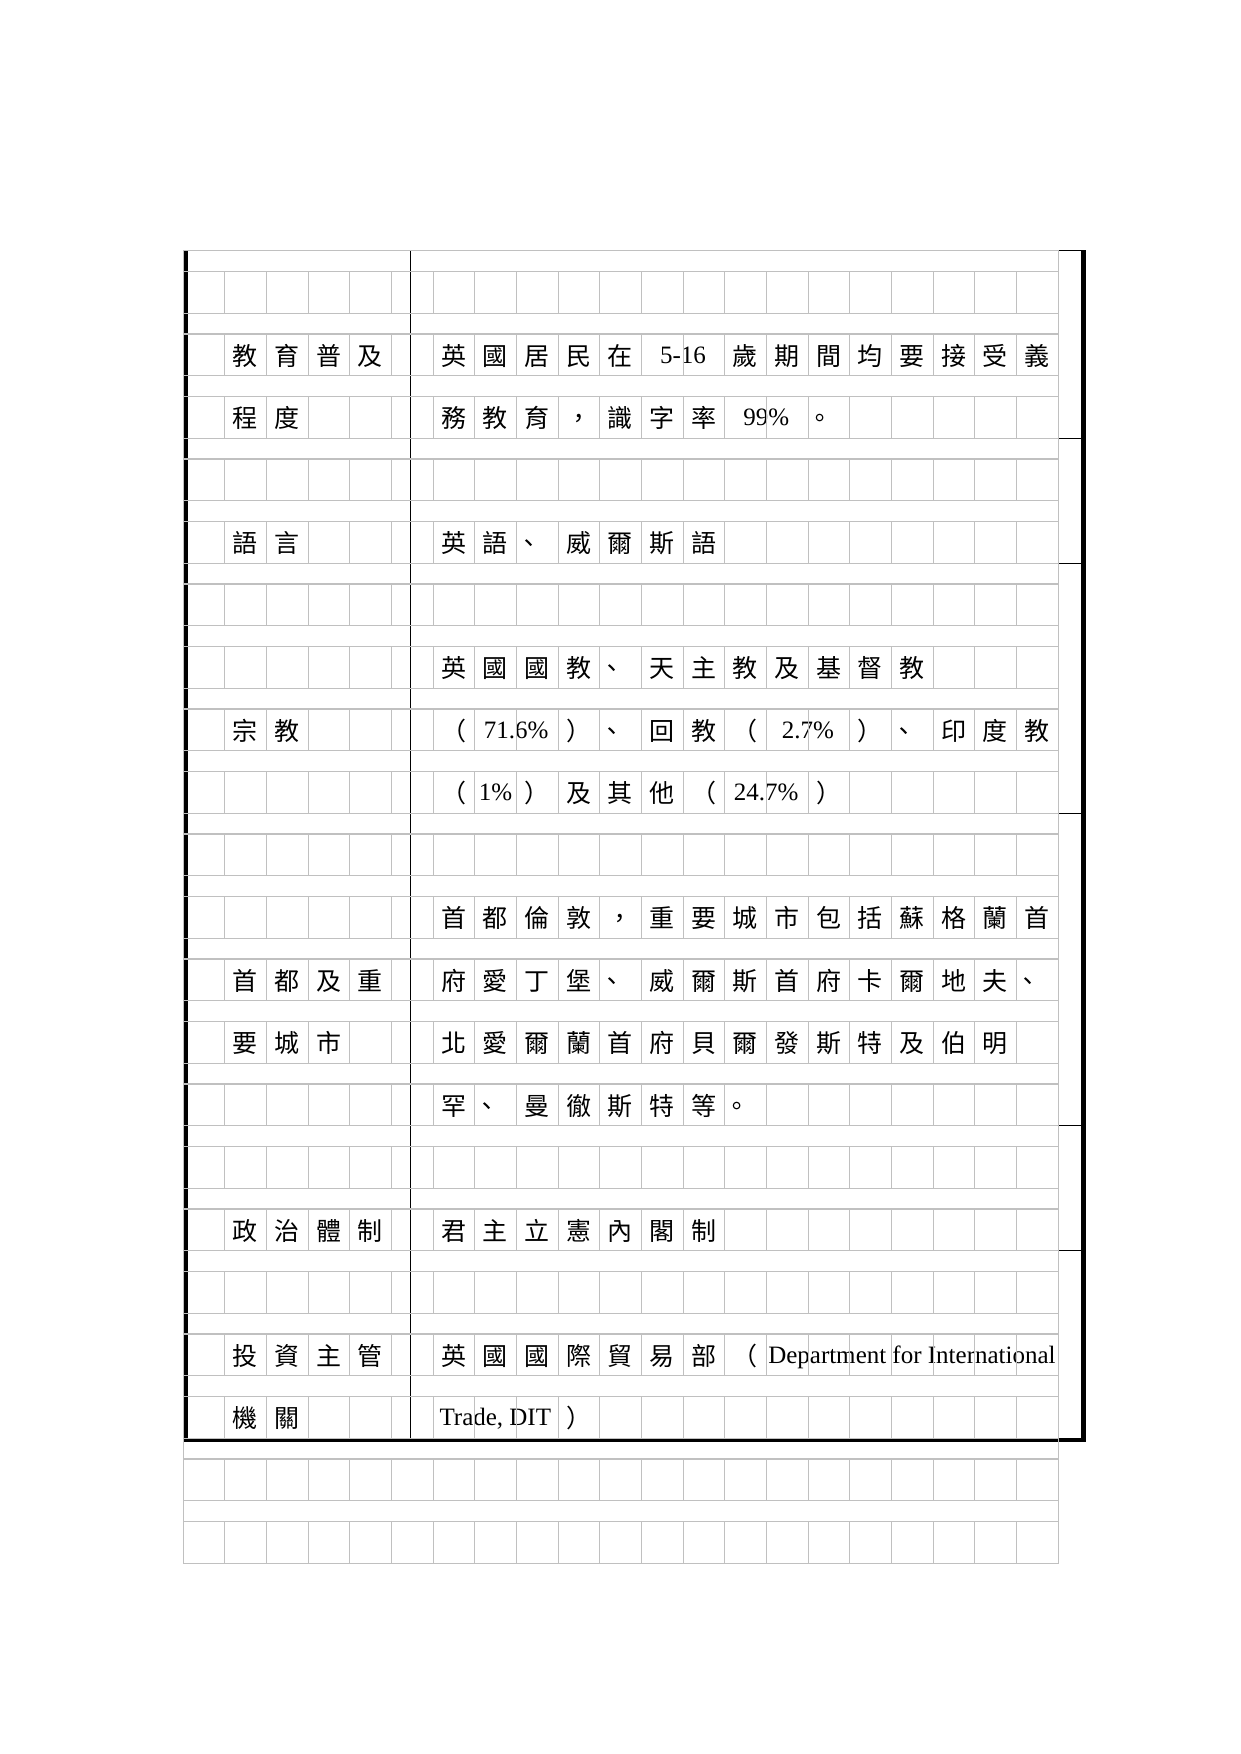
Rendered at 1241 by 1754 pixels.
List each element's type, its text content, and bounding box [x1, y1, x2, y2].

table_cell 宗 [225, 710, 266, 750]
table_cell 英國國教、天主教及基督教（71.6%）、回教（2.7%）、印度教（1%）及其他（24.7%） [850, 772, 891, 813]
table_cell 城 [267, 1022, 308, 1063]
table_cell 英國國際貿易部（Department for International Trade, DIT） [809, 1397, 849, 1438]
table_cell [350, 1397, 391, 1438]
table_cell 機 [225, 1397, 266, 1438]
table_cell [188, 251, 410, 271]
table_cell 關 [267, 1397, 308, 1438]
table_cell 英國國際貿易部（Department for International Trade, DIT） [725, 1335, 766, 1375]
table_cell 首都倫敦，重要城市包括蘇格蘭首府愛丁堡、威爾斯首府卡爾地夫、北愛爾蘭首府貝爾發斯特及伯明罕、曼徹斯特等。 [850, 1022, 891, 1063]
table_cell 英語、威爾斯語 [642, 460, 683, 500]
table_cell 英國國際貿易部（Department for International Trade, DIT） [684, 1272, 724, 1313]
table_cell 英國國際貿易部（Department for International Trade, DIT） [850, 1335, 891, 1375]
table_cell [475, 1147, 516, 1188]
table_cell 英國國際貿易部（Department for International Trade, DIT） [559, 1335, 599, 1375]
table_cell 英國國際貿易部（Department for International Trade, DIT） [809, 1272, 849, 1313]
table_cell [309, 272, 349, 313]
table_cell 英國居民在5-16歲期間均要接受義務教育，識字率99%。 [411, 272, 433, 313]
table_cell 首都倫敦，重要城市包括蘇格蘭首府愛丁堡、威爾斯首府卡爾地夫、北愛爾蘭首府貝爾發斯特及伯明罕、曼徹斯特等。 [767, 835, 808, 875]
table_cell 英國國教、天主教及基督教（71.6%）、回教（2.7%）、印度教（1%）及其他（24.7%） [559, 585, 599, 625]
table_cell [188, 772, 224, 813]
table_cell 首都倫敦，重要城市包括蘇格蘭首府愛丁堡、威爾斯首府卡爾地夫、北愛爾蘭首府貝爾發斯特及伯明罕、曼徹斯特等。 [975, 960, 1016, 1000]
table_cell [350, 1272, 391, 1313]
table_cell [392, 1335, 410, 1375]
table_cell 首都倫敦，重要城市包括蘇格蘭首府愛丁堡、威爾斯首府卡爾地夫、北愛爾蘭首府貝爾發斯特及伯明罕、曼徹斯特等。 [975, 897, 1016, 938]
table_cell [350, 272, 391, 313]
table_cell 英國居民在5-16歲期間均要接受義務教育，識字率99%。 [850, 397, 891, 438]
table_cell 英語、威爾斯語 [411, 439, 1058, 458]
table_cell 英國國教、天主教及基督教（71.6%）、回教（2.7%）、印度教（1%）及其他（24.7%） [559, 710, 599, 750]
table_cell 英國國教、天主教及基督教（71.6%）、回教（2.7%）、印度教（1%）及其他（24.7%） [767, 710, 808, 750]
table_cell 英國國教、天主教及基督教（71.6%）、回教（2.7%）、印度教（1%）及其他（24.7%） [559, 647, 599, 688]
table_cell 首都倫敦，重要城市包括蘇格蘭首府愛丁堡、威爾斯首府卡爾地夫、北愛爾蘭首府貝爾發斯特及伯明罕、曼徹斯特等。 [725, 897, 766, 938]
table_cell [309, 522, 349, 563]
table_cell 英國國際貿易部（Department for International Trade, DIT） [767, 1335, 808, 1375]
table_cell 首都倫敦，重要城市包括蘇格蘭首府愛丁堡、威爾斯首府卡爾地夫、北愛爾蘭首府貝爾發斯特及伯明罕、曼徹斯特等。 [725, 1085, 766, 1125]
table_cell 首都倫敦，重要城市包括蘇格蘭首府愛丁堡、威爾斯首府卡爾地夫、北愛爾蘭首府貝爾發斯特及伯明罕、曼徹斯特等。 [725, 1022, 766, 1063]
table_cell 英國居民在5-16歲期間均要接受義務教育，識字率99%。 [934, 397, 974, 438]
table_cell 首都倫敦，重要城市包括蘇格蘭首府愛丁堡、威爾斯首府卡爾地夫、北愛爾蘭首府貝爾發斯特及伯明罕、曼徹斯特等。 [642, 897, 683, 938]
table_cell 英國居民在5-16歲期間均要接受義務教育，識字率99%。 [642, 272, 683, 313]
table_cell 度 [267, 397, 308, 438]
table_cell [350, 522, 391, 563]
table_cell 英國國際貿易部（Department for International Trade, DIT） [600, 1272, 641, 1313]
table_cell 英國國教、天主教及基督教（71.6%）、回教（2.7%）、印度教（1%）及其他（24.7%） [411, 689, 1058, 708]
table_cell 首都倫敦，重要城市包括蘇格蘭首府愛丁堡、威爾斯首府卡爾地夫、北愛爾蘭首府貝爾發斯特及伯明罕、曼徹斯特等。 [1017, 835, 1058, 875]
table_cell 英國國教、天主教及基督教（71.6%）、回教（2.7%）、印度教（1%）及其他（24.7%） [475, 585, 516, 625]
table_cell [188, 1001, 410, 1021]
table_cell [392, 585, 410, 625]
table_cell [267, 1147, 308, 1188]
table_cell 首都倫敦，重要城市包括蘇格蘭首府愛丁堡、威爾斯首府卡爾地夫、北愛爾蘭首府貝爾發斯特及伯明罕、曼徹斯特等。 [892, 897, 933, 938]
table_cell [309, 1397, 349, 1438]
table_cell [188, 897, 224, 938]
table_cell [188, 814, 410, 833]
table_cell [892, 1210, 933, 1250]
table_cell 首都倫敦，重要城市包括蘇格蘭首府愛丁堡、威爾斯首府卡爾地夫、北愛爾蘭首府貝爾發斯特及伯明罕、曼徹斯特等。 [434, 897, 474, 938]
table_cell 英國國教、天主教及基督教（71.6%）、回教（2.7%）、印度教（1%）及其他（24.7%） [1017, 710, 1058, 750]
table_cell 英國國際貿易部（Department for International Trade, DIT） [600, 1335, 641, 1375]
table_cell [350, 710, 391, 750]
table_cell 英國國教、天主教及基督教（71.6%）、回教（2.7%）、印度教（1%）及其他（24.7%） [934, 772, 974, 813]
table_cell [934, 1147, 974, 1188]
table_cell 及 [350, 335, 391, 375]
table_cell 英國居民在5-16歲期間均要接受義務教育，識字率99%。 [934, 272, 974, 313]
table_cell [392, 1022, 410, 1063]
table_cell [392, 1210, 410, 1250]
table_cell 英國國教、天主教及基督教（71.6%）、回教（2.7%）、印度教（1%）及其他（24.7%） [809, 585, 849, 625]
table_cell [309, 647, 349, 688]
table_cell 英語、威爾斯語 [892, 522, 933, 563]
table_cell 英語、威爾斯語 [934, 460, 974, 500]
table_cell 英國國教、天主教及基督教（71.6%）、回教（2.7%）、印度教（1%）及其他（24.7%） [517, 647, 558, 688]
table_cell 語 [225, 522, 266, 563]
table_cell 首都倫敦，重要城市包括蘇格蘭首府愛丁堡、威爾斯首府卡爾地夫、北愛爾蘭首府貝爾發斯特及伯明罕、曼徹斯特等。 [892, 1022, 933, 1063]
table_cell 英國國教、天主教及基督教（71.6%）、回教（2.7%）、印度教（1%）及其他（24.7%） [892, 710, 933, 750]
table_cell 立 [517, 1210, 558, 1250]
table_cell 英國居民在5-16歲期間均要接受義務教育，識字率99%。 [434, 272, 474, 313]
table_cell [188, 1064, 410, 1083]
table_cell [1059, 1126, 1081, 1250]
table_cell 英國國教、天主教及基督教（71.6%）、回教（2.7%）、印度教（1%）及其他（24.7%） [934, 710, 974, 750]
table_cell 英國居民在5-16歲期間均要接受義務教育，識字率99%。 [475, 335, 516, 375]
table_cell 英國居民在5-16歲期間均要接受義務教育，識字率99%。 [809, 397, 849, 438]
table_cell [188, 460, 224, 500]
table_cell 首都倫敦，重要城市包括蘇格蘭首府愛丁堡、威爾斯首府卡爾地夫、北愛爾蘭首府貝爾發斯特及伯明罕、曼徹斯特等。 [411, 814, 1058, 833]
table_cell 英國國際貿易部（Department for International Trade, DIT） [975, 1335, 1016, 1375]
table_cell 治 [267, 1210, 308, 1250]
table_cell 首都倫敦，重要城市包括蘇格蘭首府愛丁堡、威爾斯首府卡爾地夫、北愛爾蘭首府貝爾發斯特及伯明罕、曼徹斯特等。 [517, 1085, 558, 1125]
table_cell 英國居民在5-16歲期間均要接受義務教育，識字率99%。 [434, 335, 474, 375]
table_cell 英國居民在5-16歲期間均要接受義務教育，識字率99%。 [725, 272, 766, 313]
table_cell 英國居民在5-16歲期間均要接受義務教育，識字率99%。 [642, 397, 683, 438]
table_cell 資 [267, 1335, 308, 1375]
table_cell 英國國際貿易部（Department for International Trade, DIT） [475, 1397, 516, 1438]
table_cell 英國國教、天主教及基督教（71.6%）、回教（2.7%）、印度教（1%）及其他（24.7%） [809, 710, 849, 750]
table_cell 普 [309, 335, 349, 375]
table_cell 英國國教、天主教及基督教（71.6%）、回教（2.7%）、印度教（1%）及其他（24.7%） [684, 585, 724, 625]
table_cell 英國居民在5-16歲期間均要接受義務教育，識字率99%。 [475, 397, 516, 438]
table_cell [350, 460, 391, 500]
table_cell 英國國際貿易部（Department for International Trade, DIT） [975, 1272, 1016, 1313]
table_cell 英國國際貿易部（Department for International Trade, DIT） [434, 1397, 474, 1438]
table_cell [309, 772, 349, 813]
table_cell 英國國際貿易部（Department for International Trade, DIT） [559, 1272, 599, 1313]
table_cell 首都倫敦，重要城市包括蘇格蘭首府愛丁堡、威爾斯首府卡爾地夫、北愛爾蘭首府貝爾發斯特及伯明罕、曼徹斯特等。 [809, 1022, 849, 1063]
table_cell 首都倫敦，重要城市包括蘇格蘭首府愛丁堡、威爾斯首府卡爾地夫、北愛爾蘭首府貝爾發斯特及伯明罕、曼徹斯特等。 [559, 897, 599, 938]
table_cell [350, 1085, 391, 1125]
table_cell [267, 1272, 308, 1313]
table_cell 英國國際貿易部（Department for International Trade, DIT） [559, 1397, 599, 1438]
table_cell 英國國際貿易部（Department for International Trade, DIT） [892, 1397, 933, 1438]
table_cell [411, 1126, 1058, 1146]
table_cell 程 [225, 397, 266, 438]
table_cell [975, 1210, 1016, 1250]
table_cell [309, 835, 349, 875]
table_cell 英國居民在5-16歲期間均要接受義務教育，識字率99%。 [684, 272, 724, 313]
table_cell [188, 1335, 224, 1375]
table_cell 英語、威爾斯語 [725, 460, 766, 500]
table_cell 英國國際貿易部（Department for International Trade, DIT） [934, 1335, 974, 1375]
table_cell [350, 1022, 391, 1063]
table_cell 首都倫敦，重要城市包括蘇格蘭首府愛丁堡、威爾斯首府卡爾地夫、北愛爾蘭首府貝爾發斯特及伯明罕、曼徹斯特等。 [600, 1022, 641, 1063]
table_cell 英國國教、天主教及基督教（71.6%）、回教（2.7%）、印度教（1%）及其他（24.7%） [517, 585, 558, 625]
table_cell 首都倫敦，重要城市包括蘇格蘭首府愛丁堡、威爾斯首府卡爾地夫、北愛爾蘭首府貝爾發斯特及伯明罕、曼徹斯特等。 [809, 1085, 849, 1125]
table_cell 憲 [559, 1210, 599, 1250]
table_cell 英國居民在5-16歲期間均要接受義務教育，識字率99%。 [517, 335, 558, 375]
table_cell 英國國教、天主教及基督教（71.6%）、回教（2.7%）、印度教（1%）及其他（24.7%） [434, 710, 474, 750]
table_cell 英國國教、天主教及基督教（71.6%）、回教（2.7%）、印度教（1%）及其他（24.7%） [725, 772, 766, 813]
table_cell 首都倫敦，重要城市包括蘇格蘭首府愛丁堡、威爾斯首府卡爾地夫、北愛爾蘭首府貝爾發斯特及伯明罕、曼徹斯特等。 [475, 960, 516, 1000]
table_cell 英國國教、天主教及基督教（71.6%）、回教（2.7%）、印度教（1%）及其他（24.7%） [684, 647, 724, 688]
table_cell [188, 647, 224, 688]
table_cell 英國國教、天主教及基督教（71.6%）、回教（2.7%）、印度教（1%）及其他（24.7%） [892, 772, 933, 813]
table_cell 英語、威爾斯語 [767, 460, 808, 500]
table_cell 英國國教、天主教及基督教（71.6%）、回教（2.7%）、印度教（1%）及其他（24.7%） [767, 772, 808, 813]
table_cell 英國居民在5-16歲期間均要接受義務教育，識字率99%。 [411, 314, 1058, 333]
table_cell 英語、威爾斯語 [411, 522, 433, 563]
table_cell 英國居民在5-16歲期間均要接受義務教育，識字率99%。 [1017, 272, 1058, 313]
table_cell 英國國教、天主教及基督教（71.6%）、回教（2.7%）、印度教（1%）及其他（24.7%） [725, 647, 766, 688]
table_cell 英語、威爾斯語 [600, 460, 641, 500]
table_cell [225, 585, 266, 625]
table_cell 首都倫敦，重要城市包括蘇格蘭首府愛丁堡、威爾斯首府卡爾地夫、北愛爾蘭首府貝爾發斯特及伯明罕、曼徹斯特等。 [767, 1022, 808, 1063]
table_cell 首都倫敦，重要城市包括蘇格蘭首府愛丁堡、威爾斯首府卡爾地夫、北愛爾蘭首府貝爾發斯特及伯明罕、曼徹斯特等。 [411, 1001, 1058, 1021]
table_cell [225, 1085, 266, 1125]
table_cell [267, 835, 308, 875]
table_cell 首都倫敦，重要城市包括蘇格蘭首府愛丁堡、威爾斯首府卡爾地夫、北愛爾蘭首府貝爾發斯特及伯明罕、曼徹斯特等。 [559, 1085, 599, 1125]
table_cell 英語、威爾斯語 [892, 460, 933, 500]
table_cell 英國居民在5-16歲期間均要接受義務教育，識字率99%。 [725, 397, 766, 438]
table_cell 閣 [642, 1210, 683, 1250]
table_cell [188, 835, 224, 875]
table_cell 首都倫敦，重要城市包括蘇格蘭首府愛丁堡、威爾斯首府卡爾地夫、北愛爾蘭首府貝爾發斯特及伯明罕、曼徹斯特等。 [809, 960, 849, 1000]
table_cell 英國居民在5-16歲期間均要接受義務教育，識字率99%。 [809, 335, 849, 375]
table_cell 首都倫敦，重要城市包括蘇格蘭首府愛丁堡、威爾斯首府卡爾地夫、北愛爾蘭首府貝爾發斯特及伯明罕、曼徹斯特等。 [434, 1085, 474, 1125]
table_cell 英國國教、天主教及基督教（71.6%）、回教（2.7%）、印度教（1%）及其他（24.7%） [475, 710, 516, 750]
table_cell 英國國教、天主教及基督教（71.6%）、回教（2.7%）、印度教（1%）及其他（24.7%） [517, 772, 558, 813]
table_cell 英國國際貿易部（Department for International Trade, DIT） [411, 1376, 1058, 1396]
table_cell [392, 1397, 410, 1438]
table_cell 英國居民在5-16歲期間均要接受義務教育，識字率99%。 [642, 335, 683, 375]
table_cell 英國國際貿易部（Department for International Trade, DIT） [475, 1335, 516, 1375]
table_cell [350, 772, 391, 813]
table_cell 英國國際貿易部（Department for International Trade, DIT） [767, 1272, 808, 1313]
table_cell [188, 585, 224, 625]
table_cell 英國國教、天主教及基督教（71.6%）、回教（2.7%）、印度教（1%）及其他（24.7%） [600, 772, 641, 813]
table_cell 英語、威爾斯語 [809, 460, 849, 500]
table_cell 英國國教、天主教及基督教（71.6%）、回教（2.7%）、印度教（1%）及其他（24.7%） [850, 585, 891, 625]
table_cell [975, 1147, 1016, 1188]
table_cell [225, 272, 266, 313]
table_cell 英國國際貿易部（Department for International Trade, DIT） [1017, 1272, 1058, 1313]
table_cell 英國國教、天主教及基督教（71.6%）、回教（2.7%）、印度教（1%）及其他（24.7%） [809, 772, 849, 813]
table_cell 英國居民在5-16歲期間均要接受義務教育，識字率99%。 [767, 335, 808, 375]
table_cell 英國國教、天主教及基督教（71.6%）、回教（2.7%）、印度教（1%）及其他（24.7%） [934, 585, 974, 625]
table_cell 英國國教、天主教及基督教（71.6%）、回教（2.7%）、印度教（1%）及其他（24.7%） [892, 585, 933, 625]
table_cell [188, 1376, 410, 1396]
table_cell 英國居民在5-16歲期間均要接受義務教育，識字率99%。 [434, 397, 474, 438]
table_cell 英語、威爾斯語 [725, 522, 766, 563]
table_cell [188, 876, 410, 896]
table_cell [411, 1210, 433, 1250]
table_cell 英國國際貿易部（Department for International Trade, DIT） [642, 1397, 683, 1438]
table_cell [392, 897, 410, 938]
table_cell 君 [434, 1210, 474, 1250]
table_cell [188, 1189, 410, 1208]
table_cell 首都倫敦，重要城市包括蘇格蘭首府愛丁堡、威爾斯首府卡爾地夫、北愛爾蘭首府貝爾發斯特及伯明罕、曼徹斯特等。 [850, 835, 891, 875]
table_cell 英語、威爾斯語 [559, 522, 599, 563]
table_cell 英國國教、天主教及基督教（71.6%）、回教（2.7%）、印度教（1%）及其他（24.7%） [600, 647, 641, 688]
table_cell 英國國教、天主教及基督教（71.6%）、回教（2.7%）、印度教（1%）及其他（24.7%） [411, 626, 1058, 646]
table_cell 英國居民在5-16歲期間均要接受義務教育，識字率99%。 [892, 335, 933, 375]
table_cell [225, 835, 266, 875]
table_cell 英國國教、天主教及基督教（71.6%）、回教（2.7%）、印度教（1%）及其他（24.7%） [850, 647, 891, 688]
table_cell 英國國際貿易部（Department for International Trade, DIT） [600, 1397, 641, 1438]
table_cell [309, 1147, 349, 1188]
table_cell 首都倫敦，重要城市包括蘇格蘭首府愛丁堡、威爾斯首府卡爾地夫、北愛爾蘭首府貝爾發斯特及伯明罕、曼徹斯特等。 [892, 1085, 933, 1125]
table_cell 英國國教、天主教及基督教（71.6%）、回教（2.7%）、印度教（1%）及其他（24.7%） [975, 585, 1016, 625]
table_cell 首都倫敦，重要城市包括蘇格蘭首府愛丁堡、威爾斯首府卡爾地夫、北愛爾蘭首府貝爾發斯特及伯明罕、曼徹斯特等。 [1059, 814, 1081, 1125]
table_cell 首都倫敦，重要城市包括蘇格蘭首府愛丁堡、威爾斯首府卡爾地夫、北愛爾蘭首府貝爾發斯特及伯明罕、曼徹斯特等。 [600, 835, 641, 875]
table_cell 英國國教、天主教及基督教（71.6%）、回教（2.7%）、印度教（1%）及其他（24.7%） [475, 647, 516, 688]
table_cell 英國國教、天主教及基督教（71.6%）、回教（2.7%）、印度教（1%）及其他（24.7%） [975, 647, 1016, 688]
table_cell 英語、威爾斯語 [475, 522, 516, 563]
table_cell 英國國教、天主教及基督教（71.6%）、回教（2.7%）、印度教（1%）及其他（24.7%） [850, 710, 891, 750]
table_cell 英國居民在5-16歲期間均要接受義務教育，識字率99%。 [767, 272, 808, 313]
table_cell [642, 1147, 683, 1188]
table_cell [350, 897, 391, 938]
table_cell 首都倫敦，重要城市包括蘇格蘭首府愛丁堡、威爾斯首府卡爾地夫、北愛爾蘭首府貝爾發斯特及伯明罕、曼徹斯特等。 [934, 835, 974, 875]
table_cell 都 [267, 960, 308, 1000]
table_cell 英國國教、天主教及基督教（71.6%）、回教（2.7%）、印度教（1%）及其他（24.7%） [1017, 647, 1058, 688]
table_cell [767, 1147, 808, 1188]
table_cell 首都倫敦，重要城市包括蘇格蘭首府愛丁堡、威爾斯首府卡爾地夫、北愛爾蘭首府貝爾發斯特及伯明罕、曼徹斯特等。 [434, 960, 474, 1000]
table_cell 英國國際貿易部（Department for International Trade, DIT） [934, 1272, 974, 1313]
table_cell [188, 1085, 224, 1125]
table_cell 首都倫敦，重要城市包括蘇格蘭首府愛丁堡、威爾斯首府卡爾地夫、北愛爾蘭首府貝爾發斯特及伯明罕、曼徹斯特等。 [809, 835, 849, 875]
table_cell 英國居民在5-16歲期間均要接受義務教育，識字率99%。 [411, 397, 433, 438]
table_cell 英國國際貿易部（Department for International Trade, DIT） [1017, 1335, 1058, 1375]
table_cell [392, 335, 410, 375]
table_cell 首都倫敦，重要城市包括蘇格蘭首府愛丁堡、威爾斯首府卡爾地夫、北愛爾蘭首府貝爾發斯特及伯明罕、曼徹斯特等。 [684, 1085, 724, 1125]
table_cell [725, 1147, 766, 1188]
table_cell [559, 1147, 599, 1188]
table_cell 英國居民在5-16歲期間均要接受義務教育，識字率99%。 [1017, 335, 1058, 375]
table_cell 英國國教、天主教及基督教（71.6%）、回教（2.7%）、印度教（1%）及其他（24.7%） [642, 647, 683, 688]
table_cell [188, 501, 410, 521]
table_cell [188, 1022, 224, 1063]
table_cell [188, 439, 410, 458]
table_cell [267, 772, 308, 813]
table_cell 首都倫敦，重要城市包括蘇格蘭首府愛丁堡、威爾斯首府卡爾地夫、北愛爾蘭首府貝爾發斯特及伯明罕、曼徹斯特等。 [642, 835, 683, 875]
table_cell [517, 1147, 558, 1188]
table_cell 首都倫敦，重要城市包括蘇格蘭首府愛丁堡、威爾斯首府卡爾地夫、北愛爾蘭首府貝爾發斯特及伯明罕、曼徹斯特等。 [975, 1022, 1016, 1063]
table_cell 首都倫敦，重要城市包括蘇格蘭首府愛丁堡、威爾斯首府卡爾地夫、北愛爾蘭首府貝爾發斯特及伯明罕、曼徹斯特等。 [767, 897, 808, 938]
table_cell 首都倫敦，重要城市包括蘇格蘭首府愛丁堡、威爾斯首府卡爾地夫、北愛爾蘭首府貝爾發斯特及伯明罕、曼徹斯特等。 [600, 1085, 641, 1125]
table_cell 首都倫敦，重要城市包括蘇格蘭首府愛丁堡、威爾斯首府卡爾地夫、北愛爾蘭首府貝爾發斯特及伯明罕、曼徹斯特等。 [475, 835, 516, 875]
table_cell 英語、威爾斯語 [411, 460, 433, 500]
table_cell 英語、威爾斯語 [684, 460, 724, 500]
table_cell 內 [600, 1210, 641, 1250]
table_cell [309, 897, 349, 938]
table_cell 政 [225, 1210, 266, 1250]
table_cell 英國國教、天主教及基督教（71.6%）、回教（2.7%）、印度教（1%）及其他（24.7%） [434, 772, 474, 813]
table_cell [350, 397, 391, 438]
table_cell 英語、威爾斯語 [434, 460, 474, 500]
table_cell [225, 1272, 266, 1313]
table_cell 英國國際貿易部（Department for International Trade, DIT） [475, 1272, 516, 1313]
table_cell 英國國際貿易部（Department for International Trade, DIT） [892, 1335, 933, 1375]
table_cell [411, 1147, 433, 1188]
table_cell 英國國教、天主教及基督教（71.6%）、回教（2.7%）、印度教（1%）及其他（24.7%） [411, 564, 1058, 583]
table_cell 英語、威爾斯語 [684, 522, 724, 563]
table_cell 首都倫敦，重要城市包括蘇格蘭首府愛丁堡、威爾斯首府卡爾地夫、北愛爾蘭首府貝爾發斯特及伯明罕、曼徹斯特等。 [517, 897, 558, 938]
table_cell [188, 710, 224, 750]
table_cell [309, 710, 349, 750]
table_cell [809, 1210, 849, 1250]
table_cell [267, 460, 308, 500]
table_cell 英國國教、天主教及基督教（71.6%）、回教（2.7%）、印度教（1%）及其他（24.7%） [767, 647, 808, 688]
table_cell 首都倫敦，重要城市包括蘇格蘭首府愛丁堡、威爾斯首府卡爾地夫、北愛爾蘭首府貝爾發斯特及伯明罕、曼徹斯特等。 [475, 897, 516, 938]
table_cell 英國國際貿易部（Department for International Trade, DIT） [434, 1335, 474, 1375]
table_cell 英國居民在5-16歲期間均要接受義務教育，識字率99%。 [559, 397, 599, 438]
table_cell 教 [225, 335, 266, 375]
table_cell 首都倫敦，重要城市包括蘇格蘭首府愛丁堡、威爾斯首府卡爾地夫、北愛爾蘭首府貝爾發斯特及伯明罕、曼徹斯特等。 [850, 960, 891, 1000]
table_cell 英國國教、天主教及基督教（71.6%）、回教（2.7%）、印度教（1%）及其他（24.7%） [725, 710, 766, 750]
table_cell 首都倫敦，重要城市包括蘇格蘭首府愛丁堡、威爾斯首府卡爾地夫、北愛爾蘭首府貝爾發斯特及伯明罕、曼徹斯特等。 [411, 1064, 1058, 1083]
table_cell [434, 1147, 474, 1188]
table_cell 英國國際貿易部（Department for International Trade, DIT） [684, 1397, 724, 1438]
table_cell 英國國際貿易部（Department for International Trade, DIT） [809, 1335, 849, 1375]
table_cell 英國國際貿易部（Department for International Trade, DIT） [850, 1397, 891, 1438]
table_cell 英國居民在5-16歲期間均要接受義務教育，識字率99%。 [411, 251, 1058, 271]
table_cell [392, 710, 410, 750]
table_cell 英國居民在5-16歲期間均要接受義務教育，識字率99%。 [975, 272, 1016, 313]
table_cell [225, 647, 266, 688]
table_cell 首都倫敦，重要城市包括蘇格蘭首府愛丁堡、威爾斯首府卡爾地夫、北愛爾蘭首府貝爾發斯特及伯明罕、曼徹斯特等。 [934, 1022, 974, 1063]
table_cell 英國國際貿易部（Department for International Trade, DIT） [725, 1272, 766, 1313]
table_cell 英國國教、天主教及基督教（71.6%）、回教（2.7%）、印度教（1%）及其他（24.7%） [434, 647, 474, 688]
table_cell 英國國際貿易部（Department for International Trade, DIT） [934, 1397, 974, 1438]
table_cell 英國國際貿易部（Department for International Trade, DIT） [767, 1397, 808, 1438]
table_cell [892, 1147, 933, 1188]
table_cell [684, 1147, 724, 1188]
table_cell 首都倫敦，重要城市包括蘇格蘭首府愛丁堡、威爾斯首府卡爾地夫、北愛爾蘭首府貝爾發斯特及伯明罕、曼徹斯特等。 [642, 960, 683, 1000]
table_cell 首都倫敦，重要城市包括蘇格蘭首府愛丁堡、威爾斯首府卡爾地夫、北愛爾蘭首府貝爾發斯特及伯明罕、曼徹斯特等。 [767, 1085, 808, 1125]
table_cell 英國居民在5-16歲期間均要接受義務教育，識字率99%。 [850, 335, 891, 375]
table_cell 英國居民在5-16歲期間均要接受義務教育，識字率99%。 [892, 397, 933, 438]
table_cell 英國國教、天主教及基督教（71.6%）、回教（2.7%）、印度教（1%）及其他（24.7%） [725, 585, 766, 625]
table_cell 首都倫敦，重要城市包括蘇格蘭首府愛丁堡、威爾斯首府卡爾地夫、北愛爾蘭首府貝爾發斯特及伯明罕、曼徹斯特等。 [475, 1022, 516, 1063]
table_cell 首都倫敦，重要城市包括蘇格蘭首府愛丁堡、威爾斯首府卡爾地夫、北愛爾蘭首府貝爾發斯特及伯明罕、曼徹斯特等。 [725, 835, 766, 875]
table_cell [392, 1085, 410, 1125]
table_cell 英國國教、天主教及基督教（71.6%）、回教（2.7%）、印度教（1%）及其他（24.7%） [975, 710, 1016, 750]
table_cell 首都倫敦，重要城市包括蘇格蘭首府愛丁堡、威爾斯首府卡爾地夫、北愛爾蘭首府貝爾發斯特及伯明罕、曼徹斯特等。 [934, 960, 974, 1000]
table_cell 首都倫敦，重要城市包括蘇格蘭首府愛丁堡、威爾斯首府卡爾地夫、北愛爾蘭首府貝爾發斯特及伯明罕、曼徹斯特等。 [1017, 897, 1058, 938]
table_cell 英國國教、天主教及基督教（71.6%）、回教（2.7%）、印度教（1%）及其他（24.7%） [892, 647, 933, 688]
table_cell 首都倫敦，重要城市包括蘇格蘭首府愛丁堡、威爾斯首府卡爾地夫、北愛爾蘭首府貝爾發斯特及伯明罕、曼徹斯特等。 [684, 835, 724, 875]
table_cell 英國國際貿易部（Department for International Trade, DIT） [975, 1397, 1016, 1438]
table_cell [188, 960, 224, 1000]
table_cell 英語、威爾斯語 [559, 460, 599, 500]
table_cell [188, 626, 410, 646]
table_cell [350, 835, 391, 875]
table_cell 投 [225, 1335, 266, 1375]
table_cell [188, 1314, 410, 1333]
table_cell [267, 272, 308, 313]
table_cell [188, 376, 410, 396]
table_cell [188, 939, 410, 958]
table_cell [850, 1147, 891, 1188]
table_cell 英國居民在5-16歲期間均要接受義務教育，識字率99%。 [1059, 251, 1081, 438]
table_cell 英國國教、天主教及基督教（71.6%）、回教（2.7%）、印度教（1%）及其他（24.7%） [1017, 772, 1058, 813]
table_cell 首都倫敦，重要城市包括蘇格蘭首府愛丁堡、威爾斯首府卡爾地夫、北愛爾蘭首府貝爾發斯特及伯明罕、曼徹斯特等。 [411, 939, 1058, 958]
table_cell 首都倫敦，重要城市包括蘇格蘭首府愛丁堡、威爾斯首府卡爾地夫、北愛爾蘭首府貝爾發斯特及伯明罕、曼徹斯特等。 [517, 1022, 558, 1063]
table_cell 英國居民在5-16歲期間均要接受義務教育，識字率99%。 [1017, 397, 1058, 438]
table_cell 首都倫敦，重要城市包括蘇格蘭首府愛丁堡、威爾斯首府卡爾地夫、北愛爾蘭首府貝爾發斯特及伯明罕、曼徹斯特等。 [1017, 960, 1058, 1000]
table_cell [725, 1210, 766, 1250]
table_cell 英語、威爾斯語 [975, 460, 1016, 500]
table_cell 體 [309, 1210, 349, 1250]
table_cell 英國居民在5-16歲期間均要接受義務教育，識字率99%。 [975, 335, 1016, 375]
table_cell [188, 1251, 410, 1271]
table_cell [309, 1272, 349, 1313]
table_cell 英國居民在5-16歲期間均要接受義務教育，識字率99%。 [934, 335, 974, 375]
table_cell [767, 1210, 808, 1250]
table_cell 英國居民在5-16歲期間均要接受義務教育，識字率99%。 [892, 272, 933, 313]
table_cell [350, 1147, 391, 1188]
table_cell 英語、威爾斯語 [434, 522, 474, 563]
table_cell 英國國教、天主教及基督教（71.6%）、回教（2.7%）、印度教（1%）及其他（24.7%） [517, 710, 558, 750]
table_cell [225, 1147, 266, 1188]
table_cell 英語、威爾斯語 [642, 522, 683, 563]
table_cell 英國國教、天主教及基督教（71.6%）、回教（2.7%）、印度教（1%）及其他（24.7%） [559, 772, 599, 813]
table_cell 英國國際貿易部（Department for International Trade, DIT） [642, 1335, 683, 1375]
table_cell 首都倫敦，重要城市包括蘇格蘭首府愛丁堡、威爾斯首府卡爾地夫、北愛爾蘭首府貝爾發斯特及伯明罕、曼徹斯特等。 [934, 897, 974, 938]
table_cell 英國居民在5-16歲期間均要接受義務教育，識字率99%。 [475, 272, 516, 313]
table_cell 及 [309, 960, 349, 1000]
table_cell 英語、威爾斯語 [411, 501, 1058, 521]
table_cell 英國國際貿易部（Department for International Trade, DIT） [1059, 1251, 1081, 1438]
table_cell 英國居民在5-16歲期間均要接受義務教育，識字率99%。 [725, 335, 766, 375]
table_cell [188, 1210, 224, 1250]
table_cell [188, 1147, 224, 1188]
table_cell [188, 751, 410, 771]
table_cell 英國居民在5-16歲期間均要接受義務教育，識字率99%。 [411, 335, 433, 375]
table_cell 首都倫敦，重要城市包括蘇格蘭首府愛丁堡、威爾斯首府卡爾地夫、北愛爾蘭首府貝爾發斯特及伯明罕、曼徹斯特等。 [559, 960, 599, 1000]
table_cell 首 [225, 960, 266, 1000]
table_cell [225, 772, 266, 813]
table_cell [188, 1126, 410, 1146]
table_cell 首都倫敦，重要城市包括蘇格蘭首府愛丁堡、威爾斯首府卡爾地夫、北愛爾蘭首府貝爾發斯特及伯明罕、曼徹斯特等。 [517, 960, 558, 1000]
table_cell 首都倫敦，重要城市包括蘇格蘭首府愛丁堡、威爾斯首府卡爾地夫、北愛爾蘭首府貝爾發斯特及伯明罕、曼徹斯特等。 [642, 1085, 683, 1125]
table_cell 首都倫敦，重要城市包括蘇格蘭首府愛丁堡、威爾斯首府卡爾地夫、北愛爾蘭首府貝爾發斯特及伯明罕、曼徹斯特等。 [975, 835, 1016, 875]
table_cell 重 [350, 960, 391, 1000]
table_cell [188, 397, 224, 438]
table_cell [392, 1147, 410, 1188]
table_cell 英語、威爾斯語 [767, 522, 808, 563]
table_cell [392, 272, 410, 313]
table_cell 英國國際貿易部（Department for International Trade, DIT） [411, 1314, 1058, 1333]
table_cell 英語、威爾斯語 [475, 460, 516, 500]
table_cell [392, 460, 410, 500]
table_cell 英國居民在5-16歲期間均要接受義務教育，識字率99%。 [559, 272, 599, 313]
table_cell 首都倫敦，重要城市包括蘇格蘭首府愛丁堡、威爾斯首府卡爾地夫、北愛爾蘭首府貝爾發斯特及伯明罕、曼徹斯特等。 [600, 897, 641, 938]
table_cell [392, 647, 410, 688]
table_cell 英國居民在5-16歲期間均要接受義務教育，識字率99%。 [600, 335, 641, 375]
table_cell [309, 460, 349, 500]
table_cell 管 [350, 1335, 391, 1375]
table_cell 英國國際貿易部（Department for International Trade, DIT） [411, 1251, 1058, 1271]
table_cell [809, 1147, 849, 1188]
table_cell 制 [350, 1210, 391, 1250]
table_cell 英語、威爾斯語 [975, 522, 1016, 563]
table_cell 英語、威爾斯語 [517, 522, 558, 563]
table_cell 英國居民在5-16歲期間均要接受義務教育，識字率99%。 [684, 335, 724, 375]
table_cell 言 [267, 522, 308, 563]
table_cell 英語、威爾斯語 [850, 522, 891, 563]
table_cell [392, 522, 410, 563]
table_cell [309, 1085, 349, 1125]
table_cell 首都倫敦，重要城市包括蘇格蘭首府愛丁堡、威爾斯首府卡爾地夫、北愛爾蘭首府貝爾發斯特及伯明罕、曼徹斯特等。 [975, 1085, 1016, 1125]
table_cell [188, 335, 224, 375]
table_cell [267, 585, 308, 625]
table_cell 英語、威爾斯語 [600, 522, 641, 563]
table_cell 英國國際貿易部（Department for International Trade, DIT） [434, 1272, 474, 1313]
table_cell 英國國際貿易部（Department for International Trade, DIT） [642, 1272, 683, 1313]
table_cell 首都倫敦，重要城市包括蘇格蘭首府愛丁堡、威爾斯首府卡爾地夫、北愛爾蘭首府貝爾發斯特及伯明罕、曼徹斯特等。 [934, 1085, 974, 1125]
table_cell 育 [267, 335, 308, 375]
table_cell 首都倫敦，重要城市包括蘇格蘭首府愛丁堡、威爾斯首府卡爾地夫、北愛爾蘭首府貝爾發斯特及伯明罕、曼徹斯特等。 [434, 1022, 474, 1063]
table_cell 英國居民在5-16歲期間均要接受義務教育，識字率99%。 [809, 272, 849, 313]
table_cell 主 [309, 1335, 349, 1375]
table_cell 英國國教、天主教及基督教（71.6%）、回教（2.7%）、印度教（1%）及其他（24.7%） [642, 772, 683, 813]
table_cell 首都倫敦，重要城市包括蘇格蘭首府愛丁堡、威爾斯首府卡爾地夫、北愛爾蘭首府貝爾發斯特及伯明罕、曼徹斯特等。 [809, 897, 849, 938]
table_cell [188, 564, 410, 583]
table_cell 英國居民在5-16歲期間均要接受義務教育，識字率99%。 [975, 397, 1016, 438]
table_cell 英國國教、天主教及基督教（71.6%）、回教（2.7%）、印度教（1%）及其他（24.7%） [475, 772, 516, 813]
table_cell [1017, 1147, 1058, 1188]
table_cell 英語、威爾斯語 [517, 460, 558, 500]
table_cell 英國國教、天主教及基督教（71.6%）、回教（2.7%）、印度教（1%）及其他（24.7%） [684, 710, 724, 750]
table_cell 英國居民在5-16歲期間均要接受義務教育，識字率99%。 [684, 397, 724, 438]
table_cell 英國國教、天主教及基督教（71.6%）、回教（2.7%）、印度教（1%）及其他（24.7%） [684, 772, 724, 813]
table_cell [309, 397, 349, 438]
table_cell 英語、威爾斯語 [850, 460, 891, 500]
table_cell 英國國際貿易部（Department for International Trade, DIT） [850, 1272, 891, 1313]
table_cell 英國國教、天主教及基督教（71.6%）、回教（2.7%）、印度教（1%）及其他（24.7%） [1059, 564, 1081, 813]
table_cell 英國居民在5-16歲期間均要接受義務教育，識字率99%。 [517, 272, 558, 313]
table_cell [392, 772, 410, 813]
table_cell 英語、威爾斯語 [1059, 439, 1081, 563]
table_cell 首都倫敦，重要城市包括蘇格蘭首府愛丁堡、威爾斯首府卡爾地夫、北愛爾蘭首府貝爾發斯特及伯明罕、曼徹斯特等。 [850, 897, 891, 938]
table_cell 主 [475, 1210, 516, 1250]
table_cell 要 [225, 1022, 266, 1063]
table_cell 英國國教、天主教及基督教（71.6%）、回教（2.7%）、印度教（1%）及其他（24.7%） [411, 751, 1058, 771]
table_cell 英國國際貿易部（Department for International Trade, DIT） [892, 1272, 933, 1313]
table_cell 首都倫敦，重要城市包括蘇格蘭首府愛丁堡、威爾斯首府卡爾地夫、北愛爾蘭首府貝爾發斯特及伯明罕、曼徹斯特等。 [434, 835, 474, 875]
table_cell 首都倫敦，重要城市包括蘇格蘭首府愛丁堡、威爾斯首府卡爾地夫、北愛爾蘭首府貝爾發斯特及伯明罕、曼徹斯特等。 [475, 1085, 516, 1125]
table_cell [1017, 1210, 1058, 1250]
table_cell [392, 960, 410, 1000]
table_cell 英國國教、天主教及基督教（71.6%）、回教（2.7%）、印度教（1%）及其他（24.7%） [1017, 585, 1058, 625]
table_cell 首都倫敦，重要城市包括蘇格蘭首府愛丁堡、威爾斯首府卡爾地夫、北愛爾蘭首府貝爾發斯特及伯明罕、曼徹斯特等。 [600, 960, 641, 1000]
table_cell 英國居民在5-16歲期間均要接受義務教育，識字率99%。 [600, 397, 641, 438]
table_cell [188, 689, 410, 708]
table_cell 英國國際貿易部（Department for International Trade, DIT） [517, 1397, 558, 1438]
table_cell 英語、威爾斯語 [1017, 522, 1058, 563]
table_cell [188, 522, 224, 563]
table_cell 英國國教、天主教及基督教（71.6%）、回教（2.7%）、印度教（1%）及其他（24.7%） [642, 710, 683, 750]
table_cell 首都倫敦，重要城市包括蘇格蘭首府愛丁堡、威爾斯首府卡爾地夫、北愛爾蘭首府貝爾發斯特及伯明罕、曼徹斯特等。 [411, 876, 1058, 896]
table_cell [267, 897, 308, 938]
table_cell 英國國際貿易部（Department for International Trade, DIT） [517, 1335, 558, 1375]
table_cell 首都倫敦，重要城市包括蘇格蘭首府愛丁堡、威爾斯首府卡爾地夫、北愛爾蘭首府貝爾發斯特及伯明罕、曼徹斯特等。 [517, 835, 558, 875]
table_cell [392, 1272, 410, 1313]
table_cell 首都倫敦，重要城市包括蘇格蘭首府愛丁堡、威爾斯首府卡爾地夫、北愛爾蘭首府貝爾發斯特及伯明罕、曼徹斯特等。 [684, 897, 724, 938]
table_cell [188, 1272, 224, 1313]
table_cell [600, 1147, 641, 1188]
table_cell 英國國教、天主教及基督教（71.6%）、回教（2.7%）、印度教（1%）及其他（24.7%） [767, 585, 808, 625]
table_cell [411, 1189, 1058, 1208]
table_cell 英國國教、天主教及基督教（71.6%）、回教（2.7%）、印度教（1%）及其他（24.7%） [975, 772, 1016, 813]
table_cell 首都倫敦，重要城市包括蘇格蘭首府愛丁堡、威爾斯首府卡爾地夫、北愛爾蘭首府貝爾發斯特及伯明罕、曼徹斯特等。 [850, 1085, 891, 1125]
table_cell [392, 397, 410, 438]
table_cell 英國國教、天主教及基督教（71.6%）、回教（2.7%）、印度教（1%）及其他（24.7%） [809, 647, 849, 688]
table_cell 英國居民在5-16歲期間均要接受義務教育，識字率99%。 [559, 335, 599, 375]
table_cell [188, 1397, 224, 1438]
table_cell 首都倫敦，重要城市包括蘇格蘭首府愛丁堡、威爾斯首府卡爾地夫、北愛爾蘭首府貝爾發斯特及伯明罕、曼徹斯特等。 [1017, 1085, 1058, 1125]
table_cell 英國國教、天主教及基督教（71.6%）、回教（2.7%）、印度教（1%）及其他（24.7%） [642, 585, 683, 625]
table_cell 制 [684, 1210, 724, 1250]
table_cell 英國居民在5-16歲期間均要接受義務教育，識字率99%。 [600, 272, 641, 313]
table_cell 英國居民在5-16歲期間均要接受義務教育，識字率99%。 [517, 397, 558, 438]
table_cell [267, 647, 308, 688]
table_cell 首都倫敦，重要城市包括蘇格蘭首府愛丁堡、威爾斯首府卡爾地夫、北愛爾蘭首府貝爾發斯特及伯明罕、曼徹斯特等。 [725, 960, 766, 1000]
table_cell [225, 460, 266, 500]
table_cell 英國國教、天主教及基督教（71.6%）、回教（2.7%）、印度教（1%）及其他（24.7%） [934, 647, 974, 688]
table_cell 英國居民在5-16歲期間均要接受義務教育，識字率99%。 [850, 272, 891, 313]
table_cell 首都倫敦，重要城市包括蘇格蘭首府愛丁堡、威爾斯首府卡爾地夫、北愛爾蘭首府貝爾發斯特及伯明罕、曼徹斯特等。 [559, 835, 599, 875]
table_cell [267, 1085, 308, 1125]
table_cell 英國國際貿易部（Department for International Trade, DIT） [684, 1335, 724, 1375]
table_cell 英國國際貿易部（Department for International Trade, DIT） [725, 1397, 766, 1438]
table_cell 英國國際貿易部（Department for International Trade, DIT） [517, 1272, 558, 1313]
table_cell 英國國教、天主教及基督教（71.6%）、回教（2.7%）、印度教（1%）及其他（24.7%） [434, 585, 474, 625]
table_cell [934, 1210, 974, 1250]
table_cell 首都倫敦，重要城市包括蘇格蘭首府愛丁堡、威爾斯首府卡爾地夫、北愛爾蘭首府貝爾發斯特及伯明罕、曼徹斯特等。 [767, 960, 808, 1000]
table_cell 英國國教、天主教及基督教（71.6%）、回教（2.7%）、印度教（1%）及其他（24.7%） [600, 710, 641, 750]
table_cell 市 [309, 1022, 349, 1063]
table_cell 首都倫敦，重要城市包括蘇格蘭首府愛丁堡、威爾斯首府卡爾地夫、北愛爾蘭首府貝爾發斯特及伯明罕、曼徹斯特等。 [642, 1022, 683, 1063]
table_cell 首都倫敦，重要城市包括蘇格蘭首府愛丁堡、威爾斯首府卡爾地夫、北愛爾蘭首府貝爾發斯特及伯明罕、曼徹斯特等。 [1017, 1022, 1058, 1063]
table_cell [392, 835, 410, 875]
table_cell [225, 897, 266, 938]
table_cell [188, 314, 410, 333]
table_cell 英國居民在5-16歲期間均要接受義務教育，識字率99%。 [767, 397, 808, 438]
table_cell 英語、威爾斯語 [1017, 460, 1058, 500]
table_cell 英語、威爾斯語 [934, 522, 974, 563]
table_cell 首都倫敦，重要城市包括蘇格蘭首府愛丁堡、威爾斯首府卡爾地夫、北愛爾蘭首府貝爾發斯特及伯明罕、曼徹斯特等。 [559, 1022, 599, 1063]
table_cell 英語、威爾斯語 [809, 522, 849, 563]
table_cell 首都倫敦，重要城市包括蘇格蘭首府愛丁堡、威爾斯首府卡爾地夫、北愛爾蘭首府貝爾發斯特及伯明罕、曼徹斯特等。 [892, 960, 933, 1000]
table_cell [350, 647, 391, 688]
table_cell [309, 585, 349, 625]
table_cell 英國居民在5-16歲期間均要接受義務教育，識字率99%。 [411, 376, 1058, 396]
table_cell [350, 585, 391, 625]
table_cell 教 [267, 710, 308, 750]
table_cell [188, 272, 224, 313]
table_cell 英國國教、天主教及基督教（71.6%）、回教（2.7%）、印度教（1%）及其他（24.7%） [600, 585, 641, 625]
table_cell 首都倫敦，重要城市包括蘇格蘭首府愛丁堡、威爾斯首府卡爾地夫、北愛爾蘭首府貝爾發斯特及伯明罕、曼徹斯特等。 [684, 1022, 724, 1063]
table_cell 首都倫敦，重要城市包括蘇格蘭首府愛丁堡、威爾斯首府卡爾地夫、北愛爾蘭首府貝爾發斯特及伯明罕、曼徹斯特等。 [892, 835, 933, 875]
table_cell [850, 1210, 891, 1250]
table_cell 首都倫敦，重要城市包括蘇格蘭首府愛丁堡、威爾斯首府卡爾地夫、北愛爾蘭首府貝爾發斯特及伯明罕、曼徹斯特等。 [684, 960, 724, 1000]
table_cell 英國國際貿易部（Department for International Trade, DIT） [1017, 1397, 1058, 1438]
